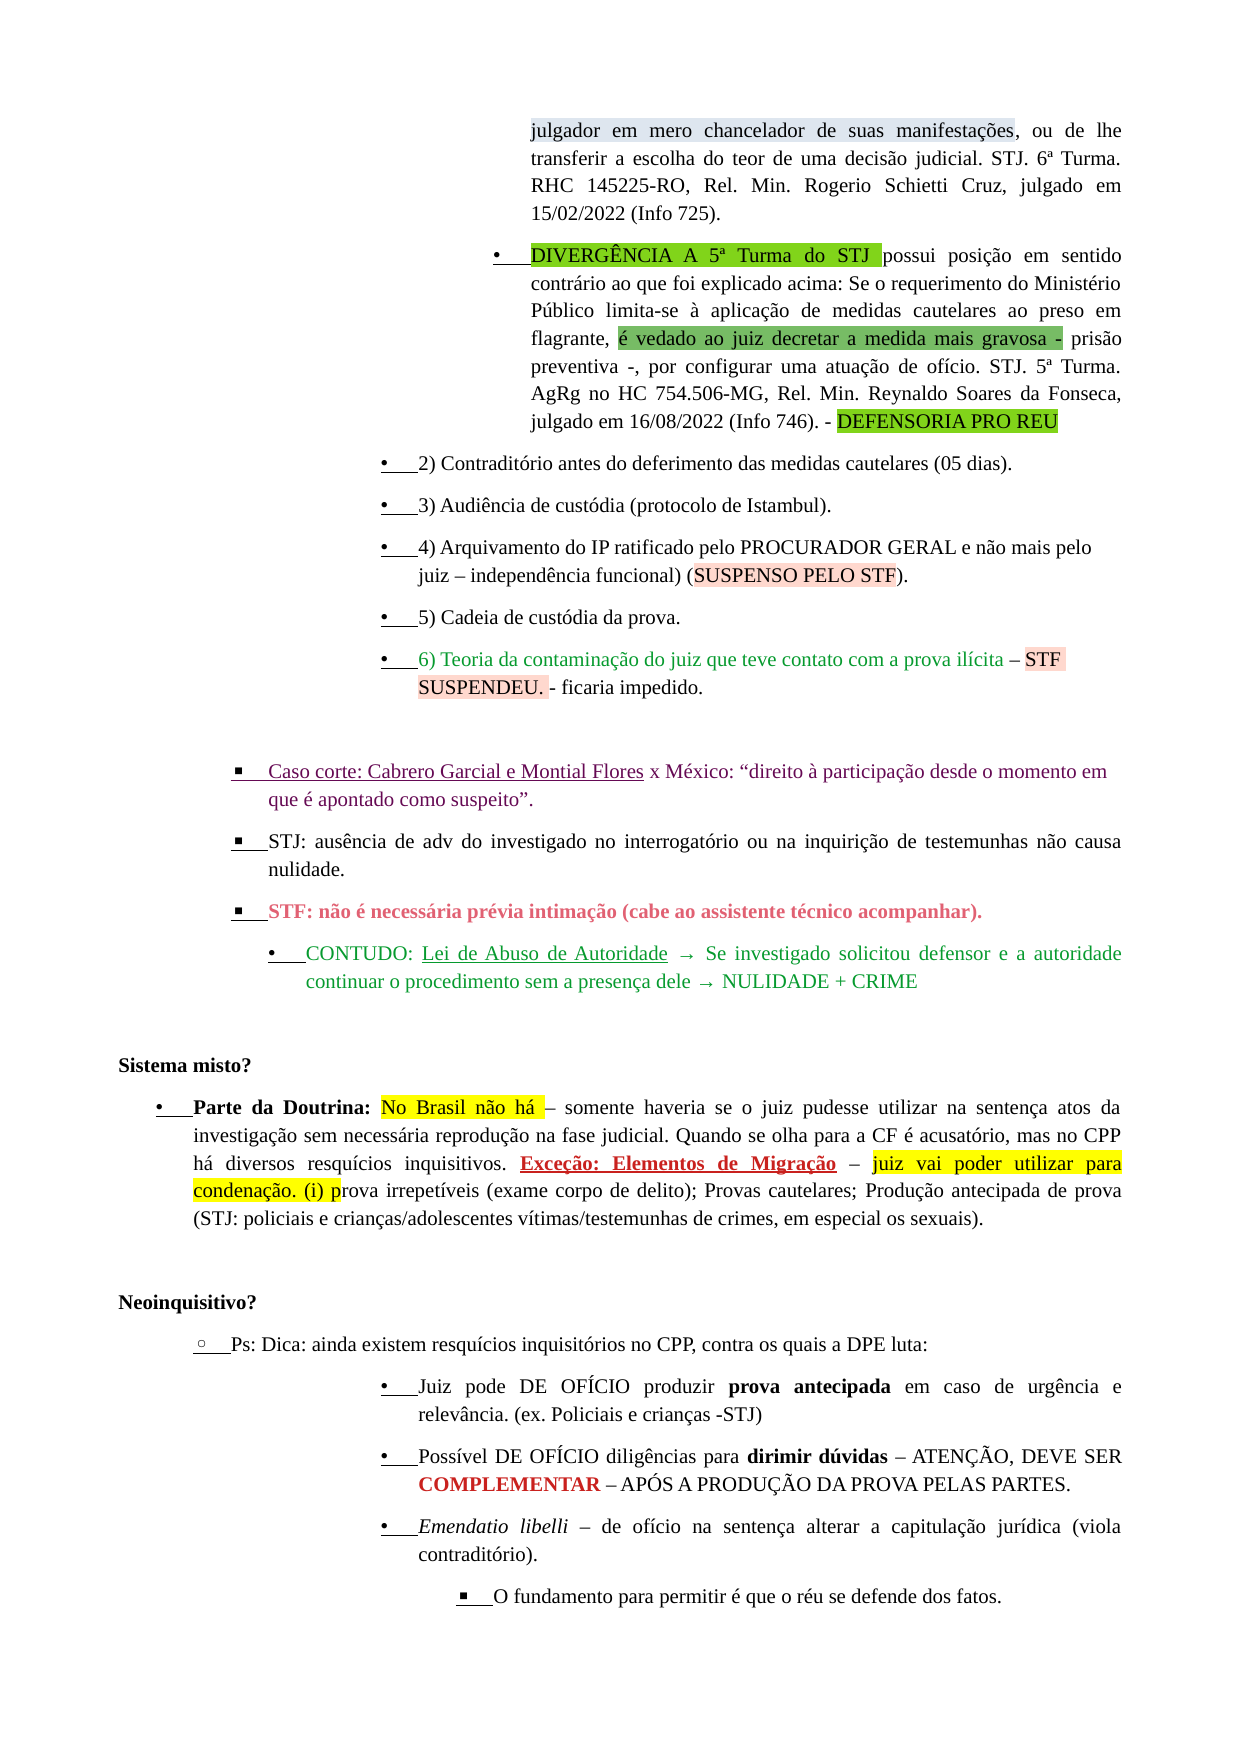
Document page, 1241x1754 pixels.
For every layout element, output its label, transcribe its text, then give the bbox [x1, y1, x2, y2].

list STJ: ausência de adv do investigado no interrogatório ou na inquirição de testemunhas não causa nulidade. [231, 829, 1122, 881]
list O fundamento para permitir é que o réu se defende dos fatos. [456, 1584, 1122, 1608]
text Sistema misto? [118, 1053, 1122, 1077]
text Neoinquisitivo? [118, 1290, 1122, 1314]
list Caso corte: Cabrero Garcial e Montial Flores x México: “direito à participação desde o momento em que é apontado como suspeito”. [231, 759, 1122, 811]
list Ps: Dica: ainda existem resquícios inquisitórios no CPP, contra os quais a DPE luta: [193, 1332, 1122, 1356]
list Parte da Doutrina: No Brasil não há – somente haveria se o juiz pudesse utilizar na sentença atos da investigação sem necessária reprodução na fase judicial. Quando se olha para a CF é acusatório, mas no CPP há diversos resquícios inquisitivos. Exceção: Elementos de Migração – juiz vai poder utilizar para condenação. (i) prova irrepetíveis (exame corpo de delito); Provas cautelares; Produção antecipada de prova (STJ: policiais e crianças/adolescentes vítimas/testemunhas de crimes, em especial os sexuais). [156, 1095, 1122, 1230]
list 2) Contraditório antes do deferimento das medidas cautelares (05 dias). [381, 451, 1122, 475]
list STF: não é necessária prévia intimação (cabe ao assistente técnico acompanhar). [231, 899, 1122, 923]
list Juiz pode DE OFÍCIO produzir prova antecipada em caso de urgência e relevância. (ex. Policiais e crianças -STJ) [381, 1374, 1122, 1426]
list Emendatio libelli – de ofício na sentença alterar a capitulação jurídica (viola contraditório). [381, 1514, 1122, 1566]
list CONTUDO: Lei de Abuso de Autoridade → Se investigado solicitou defensor e a autoridade continuar o procedimento sem a presença dele → NULIDADE + CRIME [268, 941, 1122, 993]
list 3) Audiência de custódia (protocolo de Istambul). [381, 493, 1122, 517]
list DIVERGÊNCIA A 5ª Turma do STJ possui posição em sentido contrário ao que foi explicado acima: Se o requerimento do Ministério Público limita-se à aplicação de medidas cautelares ao preso em flagrante, é vedado ao juiz decretar a medida mais gravosa - prisão preventiva -, por configurar uma atuação de ofício. STJ. 5ª Turma. AgRg no HC 754.506-MG, Rel. Min. Reynaldo Soares da Fonseca, julgado em 16/08/2022 (Info 746). - DEFENSORIA PRO REU [493, 243, 1122, 433]
list Possível DE OFÍCIO diligências para dirimir dúvidas – ATENÇÃO, DEVE SER COMPLEMENTAR – APÓS A PRODUÇÃO DA PROVA PELAS PARTES. [381, 1444, 1122, 1496]
list 5) Cadeia de custódia da prova. [381, 605, 1122, 629]
list 4) Arquivamento do IP ratificado pelo PROCURADOR GERAL e não mais pelo juiz – independência funcional) (SUSPENSO PELO STF). [381, 535, 1122, 587]
list 6) Teoria da contaminação do juiz que teve contato com a prova ilícita – STF SUSPENDEU. - ficaria impedido. [381, 647, 1122, 699]
list julgador em mero chancelador de suas manifestações, ou de lhe transferir a escolha do teor de uma decisão judicial. STJ. 6ª Turma. RHC 145225-RO, Rel. Min. Rogerio Schietti Cruz, julgado em 15/02/2022 (Info 725). [493, 118, 1122, 225]
